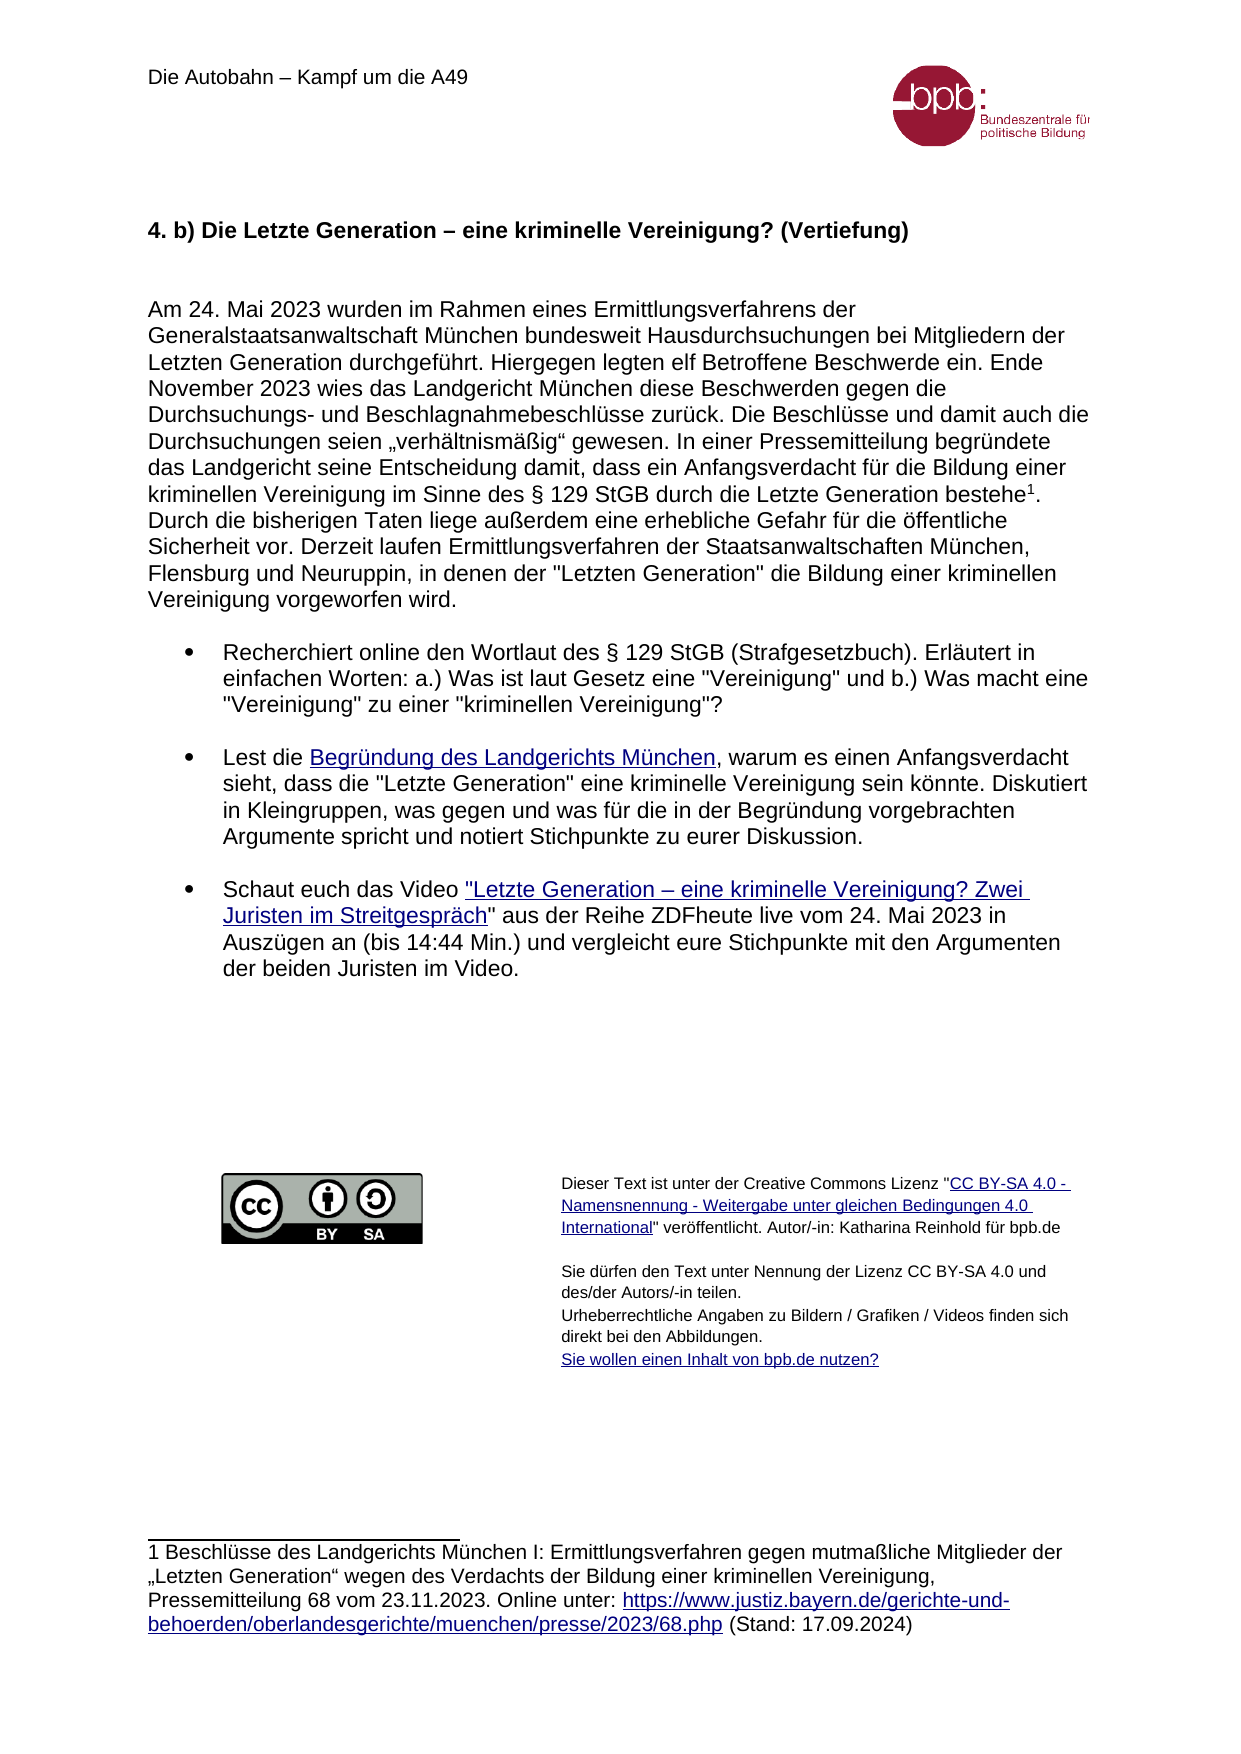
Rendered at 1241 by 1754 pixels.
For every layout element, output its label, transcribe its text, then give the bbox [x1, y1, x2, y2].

text Sie wollen einen Inhalt von bpb.de nutzen? [561, 1349, 1093, 1368]
list Lest die Begründung des Landgerichts München, warum es einen Anfangsverdacht sieht, dass die "Letzte Generation" eine kriminelle Vereinigung sein könnte. Diskutiert in Kleingruppen, was gegen und was für die in der Begründung vorgebrachten Argumente spricht und notiert Stichpunkte zu eurer Diskussion. [185, 744, 1093, 849]
text Beschlüsse des Landgerichts München I: Ermittlungsverfahren gegen mutmaßliche Mitglieder der „Letzten Generation“ wegen des Verdachts der Bildung einer kriminellen Vereinigung, Pressemitteilung 68 vom 23.11.2023. Online unter: https://www.justiz.bayern.de/gerichte-und-behoerden/oberlandesgerichte/muenchen/presse/2023/68.php (Stand: 17.09.2024) [148, 1540, 1093, 1636]
list Recherchiert online den Wortlaut des § 129 StGB (Strafgesetzbuch). Erläutert in einfachen Worten: a.) Was ist laut Gesetz eine "Vereinigung" und b.) Was macht eine "Vereinigung" zu einer "kriminellen Vereinigung"? [185, 639, 1093, 718]
text Urheberrechtliche Angaben zu Bildern / Grafiken / Videos finden sich direkt bei den Abbildungen. [561, 1305, 1093, 1346]
text Dieser Text ist unter der Creative Commons Lizenz "CC BY-SA 4.0 - Namensnennung - Weitergabe unter gleichen Bedingungen 4.0 International" veröffentlicht. Autor/-in: Katharina Reinhold für bpb.de [561, 1173, 1093, 1237]
text Sie dürfen den Text unter Nennung der Lizenz CC BY-SA 4.0 und des/der Autors/-in teilen. [561, 1261, 1093, 1302]
text Am 24. Mai 2023 wurden im Rahmen eines Ermittlungsverfahrens der Generalstaatsanwaltschaft München bundesweit Hausdurchsuchungen bei Mitgliedern der Letzten Generation durchgeführt. Hiergegen legten elf Betroffene Beschwerde ein. Ende November 2023 wies das Landgericht München diese Beschwerden gegen die Durchsuchungs- und Beschlagnahmebeschlüsse zurück. Die Beschlüsse und damit auch die Durchsuchungen seien „verhältnismäßig“ gewesen. In einer Pressemitteilung begründete das Landgericht seine Entscheidung damit, dass ein Anfangsverdacht für die Bildung einer kriminellen Vereinigung im Sinne des § 129 StGB durch die Letzte Generation bestehe. Durch die bisherigen Taten liege außerdem eine erhebliche Gefahr für die öffentliche Sicherheit vor. Derzeit laufen Ermittlungsverfahren der Staatsanwaltschaften München, Flensburg und Neuruppin, in denen der "Letzten Generation" die Bildung einer kriminellen Vereinigung vorgeworfen wird. [148, 296, 1093, 612]
list Schaut euch das Video "Letzte Generation – eine kriminelle Vereinigung? Zwei Juristen im Streitgespräch" aus der Reihe ZDFheute live vom 24. Mai 2023 in Auszügen an (bis 14:44 Min.) und vergleicht eure Stichpunkte mit den Argumenten der beiden Juristen im Video. [185, 876, 1093, 981]
text 4. b) Die Letzte Generation – eine kriminelle Vereinigung? (Vertiefung) [148, 217, 1093, 243]
